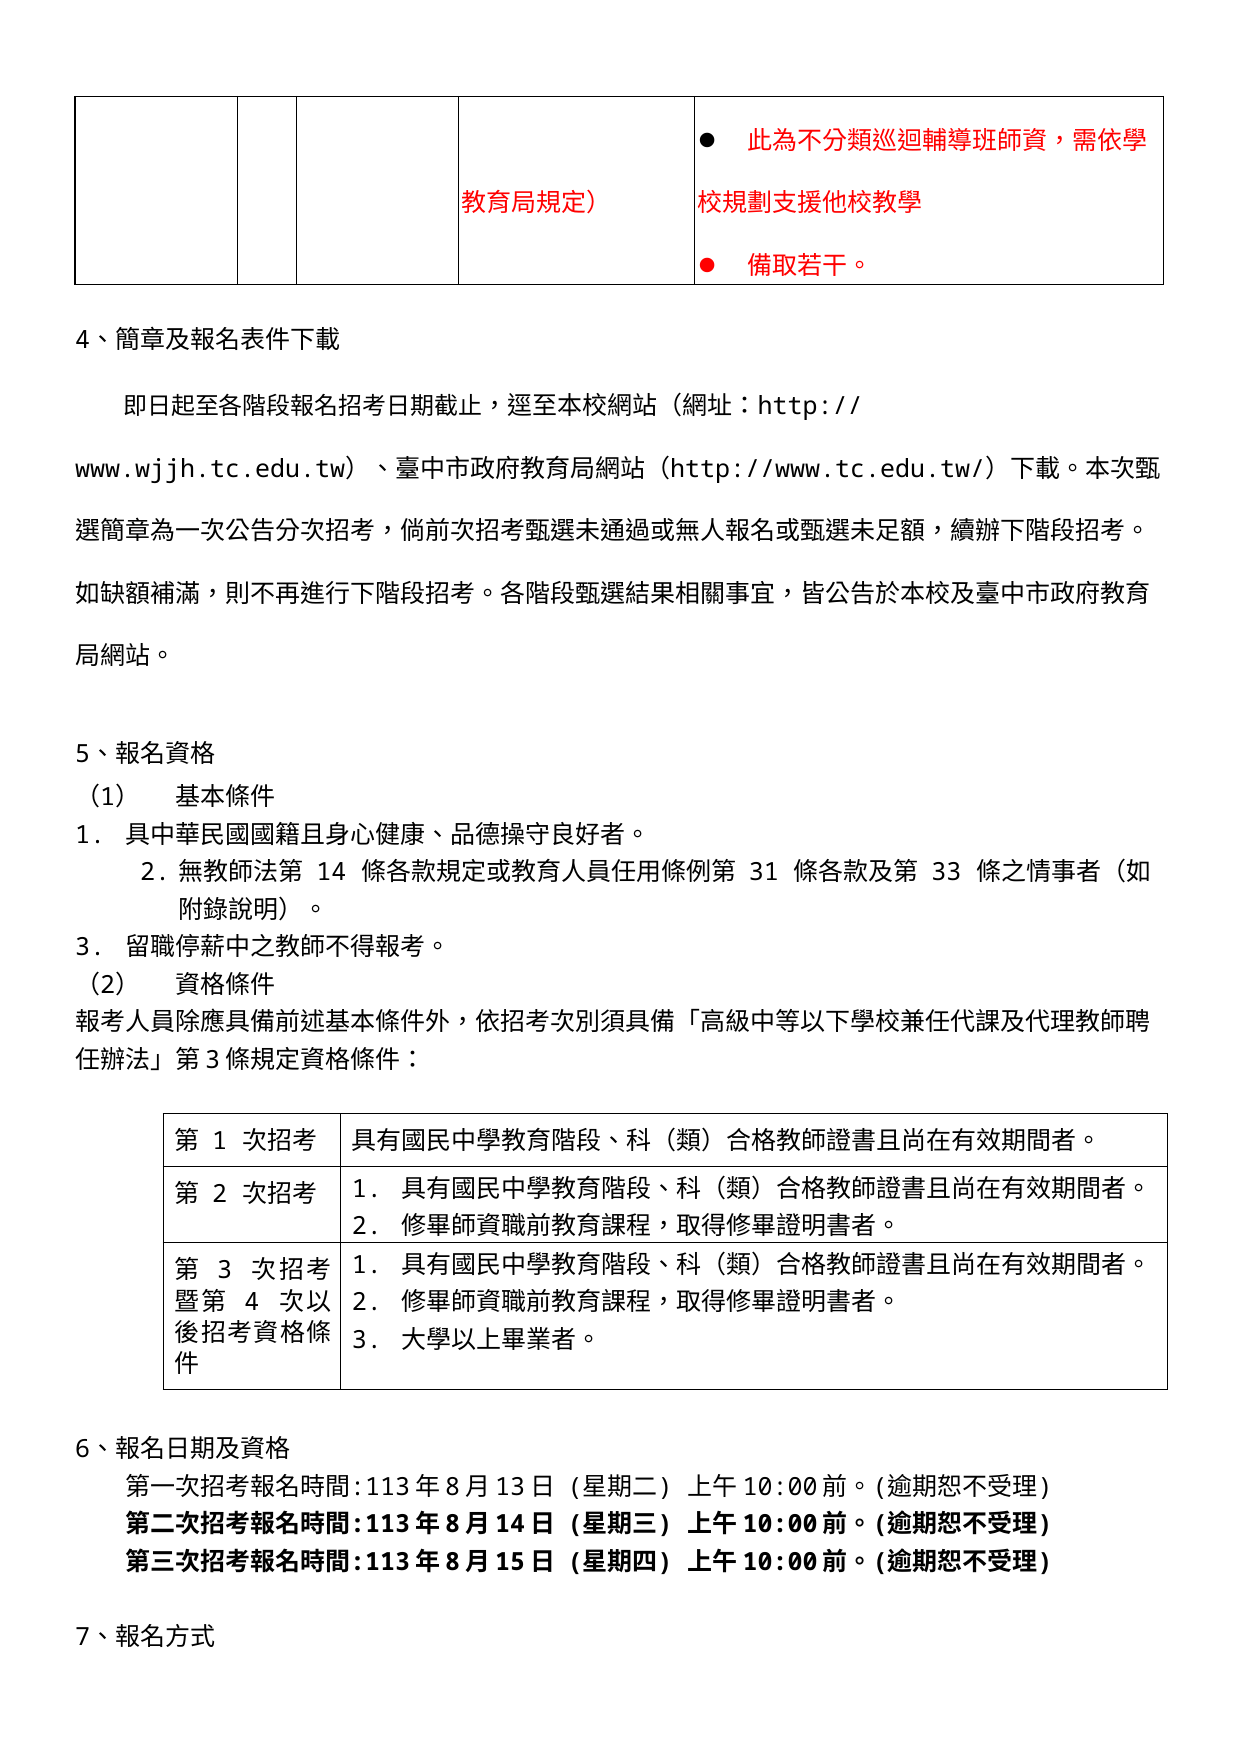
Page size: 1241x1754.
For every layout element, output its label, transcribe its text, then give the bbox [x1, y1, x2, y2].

table_cell [76, 97, 237, 284]
table_cell [297, 97, 458, 284]
table_cell 需配合學校規劃擔任不分類巡迴輔導班導師。 此為不分類巡迴輔導班師資，需依學校規劃支援他校教學 備取若干。 [695, 97, 1163, 284]
list 第三次招考報名時間:113年8月15日 (星期四) 上午10:00前。(逾期恕不受理) [75, 1540, 1165, 1578]
list 具中華民國國籍且身心健康、品德操守良好者。 [75, 813, 1168, 851]
table_header 具有國民中學教育階段、科（類）合格教師證書且尚在有效期間者。 [341, 1114, 1167, 1166]
list 第二次招考報名時間:113年8月14日 (星期三) 上午10:00前。(逾期恕不受理) [75, 1503, 1165, 1540]
table_cell [238, 97, 296, 284]
table_cell 教育局規定） [459, 97, 694, 284]
list 資格條件 [75, 963, 1168, 1001]
list 報名日期及資格 [75, 1428, 1165, 1465]
table_cell 具有國民中學教育階段、科（類）合格教師證書且尚在有效期間者。 修畢師資職前教育課程，取得修畢證明書者。 [341, 1167, 1167, 1242]
list 簡章及報名表件下載 [75, 324, 1168, 355]
list 無教師法第 14 條各款規定或教育人員任用條例第 31 條各款及第 33 條之情事者（如附錄說明）。 [140, 851, 1168, 926]
table_header 第 1 次招考 [164, 1114, 340, 1166]
list 第一次招考報名時間:113年8月13日 (星期二) 上午10:00前。(逾期恕不受理) [75, 1465, 1165, 1503]
table_cell 具有國民中學教育階段、科（類）合格教師證書且尚在有效期間者。 修畢師資職前教育課程，取得修畢證明書者。 大學以上畢業者。 [341, 1243, 1167, 1389]
list 基本條件 [75, 776, 1168, 813]
table_cell 第 2 次招考 [164, 1167, 340, 1242]
table_cell 第 3 次招考暨第 4 次以後招考資格條件 [164, 1243, 340, 1389]
list 報考人員除應具備前述基本條件外，依招考次別須具備「高級中等以下學校兼任代課及代理教師聘任辦法」第3條規定資格條件： [45, 1001, 1168, 1076]
list 留職停薪中之教師不得報考。 [75, 926, 1168, 963]
list 報名資格 [75, 737, 1168, 768]
list 報名方式 [75, 1615, 1165, 1653]
text 即日起至各階段報名招考日期截止，逕至本校網站（網址：http://www.wjjh.tc.edu.tw）、臺中市政府教育局網站（http://www.tc.edu.tw/）下載。本次甄選簡章為一次公告分次招考，倘前次招考甄選未通過或無人報名或甄選未足額，續辦下階段招考。如缺額補滿，則不再進行下階段招考。各階段甄選結果相關事宜，皆公告於本校及臺中市政府教育局網站。 [75, 362, 1165, 675]
